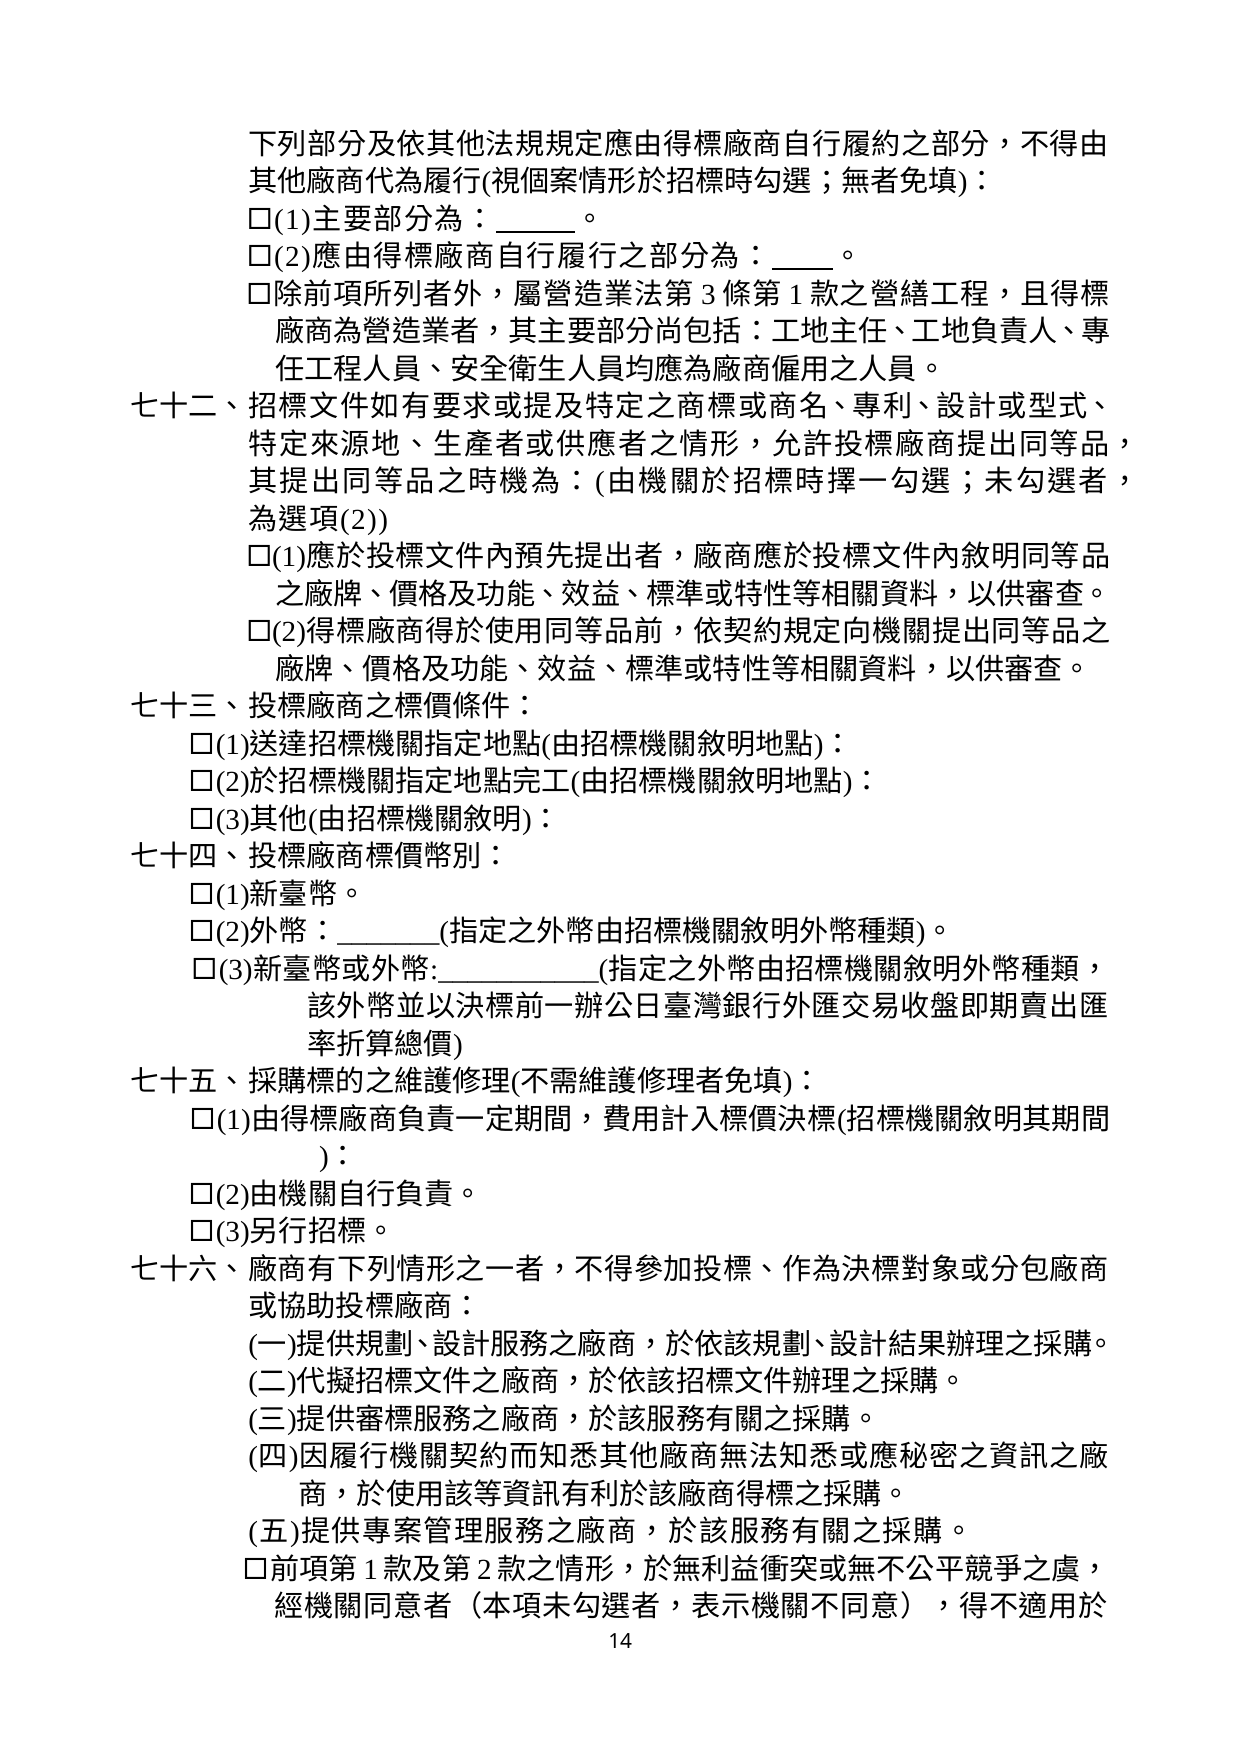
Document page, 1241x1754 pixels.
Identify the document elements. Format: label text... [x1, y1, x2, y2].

text (四)因履行機關契約而知悉其他廠商無法知悉或應秘密之資訊之廠商，於使用該等資訊有利於該廠商得標之採購。 [248, 1437, 1110, 1512]
text (五)提供專案管理服務之廠商，於該服務有關之採購。 [248, 1512, 1110, 1549]
text (3)另行招標。 [130, 1212, 1110, 1249]
list 採購標的之維護修理(不需維護修理者免填)： [130, 1062, 1110, 1099]
text (1)應於投標文件內預先提出者，廠商應於投標文件內敘明同等品之廠牌、價格及功能、效益、標準或特性等相關資料，以供審查。 [246, 537, 1110, 612]
text (一)提供規劃、設計服務之廠商，於依該規劃、設計結果辦理之採購。 [248, 1324, 1110, 1362]
text (3)新臺幣或外幣:___________(指定之外幣由招標機關敘明外幣種類，該外幣並以決標前一辦公日臺灣銀行外匯交易收盤即期賣出匯率折算總價) [130, 949, 1110, 1062]
text (2)外幣：_______(指定之外幣由招標機關敘明外幣種類)。 [130, 912, 1110, 949]
text 除前項所列者外，屬營造業法第3條第1款之營繕工程，且得標廠商為營造業者，其主要部分尚包括：工地主任、工地負責人、專任工程人員、安全衛生人員均應為廠商僱用之人員。 [246, 274, 1110, 387]
text 前項第1款及第2款之情形，於無利益衝突或無不公平競爭之虞，經機關同意者（本項未勾選者，表示機關不同意），得不適用於 [242, 1549, 1110, 1624]
list 招標文件如有要求或提及特定之商標或商名、專利、設計或型式、特定來源地、生產者或供應者之情形，允許投標廠商提出同等品，其提出同等品之時機為：(由機關於招標時擇一勾選；未勾選者，為選項(2)) [130, 387, 1110, 537]
text (2)應由得標廠商自行履行之部分為： 。 [130, 237, 1110, 274]
text (2)由機關自行負責。 [130, 1174, 1110, 1212]
text (2)於招標機關指定地點完工(由招標機關敘明地點)： [130, 762, 1110, 799]
text (1)主要部分為： 。 [130, 199, 1110, 237]
text (1)由得標廠商負責一定期間，費用計入標價決標(招標機關敘明其期間)： [130, 1099, 1110, 1174]
list 投標廠商標價幣別： [130, 837, 1110, 874]
list 投標廠商之標價條件： [130, 687, 1110, 724]
text (2)得標廠商得於使用同等品前，依契約規定向機關提出同等品之廠牌、價格及功能、效益、標準或特性等相關資料，以供審查。 [246, 612, 1110, 687]
text (二)代擬招標文件之廠商，於依該招標文件辦理之採購。 [248, 1362, 1110, 1399]
text (3)其他(由招標機關敘明)： [130, 799, 1110, 837]
text (1)新臺幣。 [130, 874, 1110, 912]
list 下列部分及依其他法規規定應由得標廠商自行履約之部分，不得由其他廠商代為履行(視個案情形於招標時勾選；無者免填)： [130, 124, 1110, 199]
text (1)送達招標機關指定地點(由招標機關敘明地點)： [130, 724, 1110, 762]
list 廠商有下列情形之一者，不得參加投標、作為決標對象或分包廠商或協助投標廠商： [130, 1249, 1110, 1324]
text (三)提供審標服務之廠商，於該服務有關之採購。 [248, 1399, 1110, 1437]
